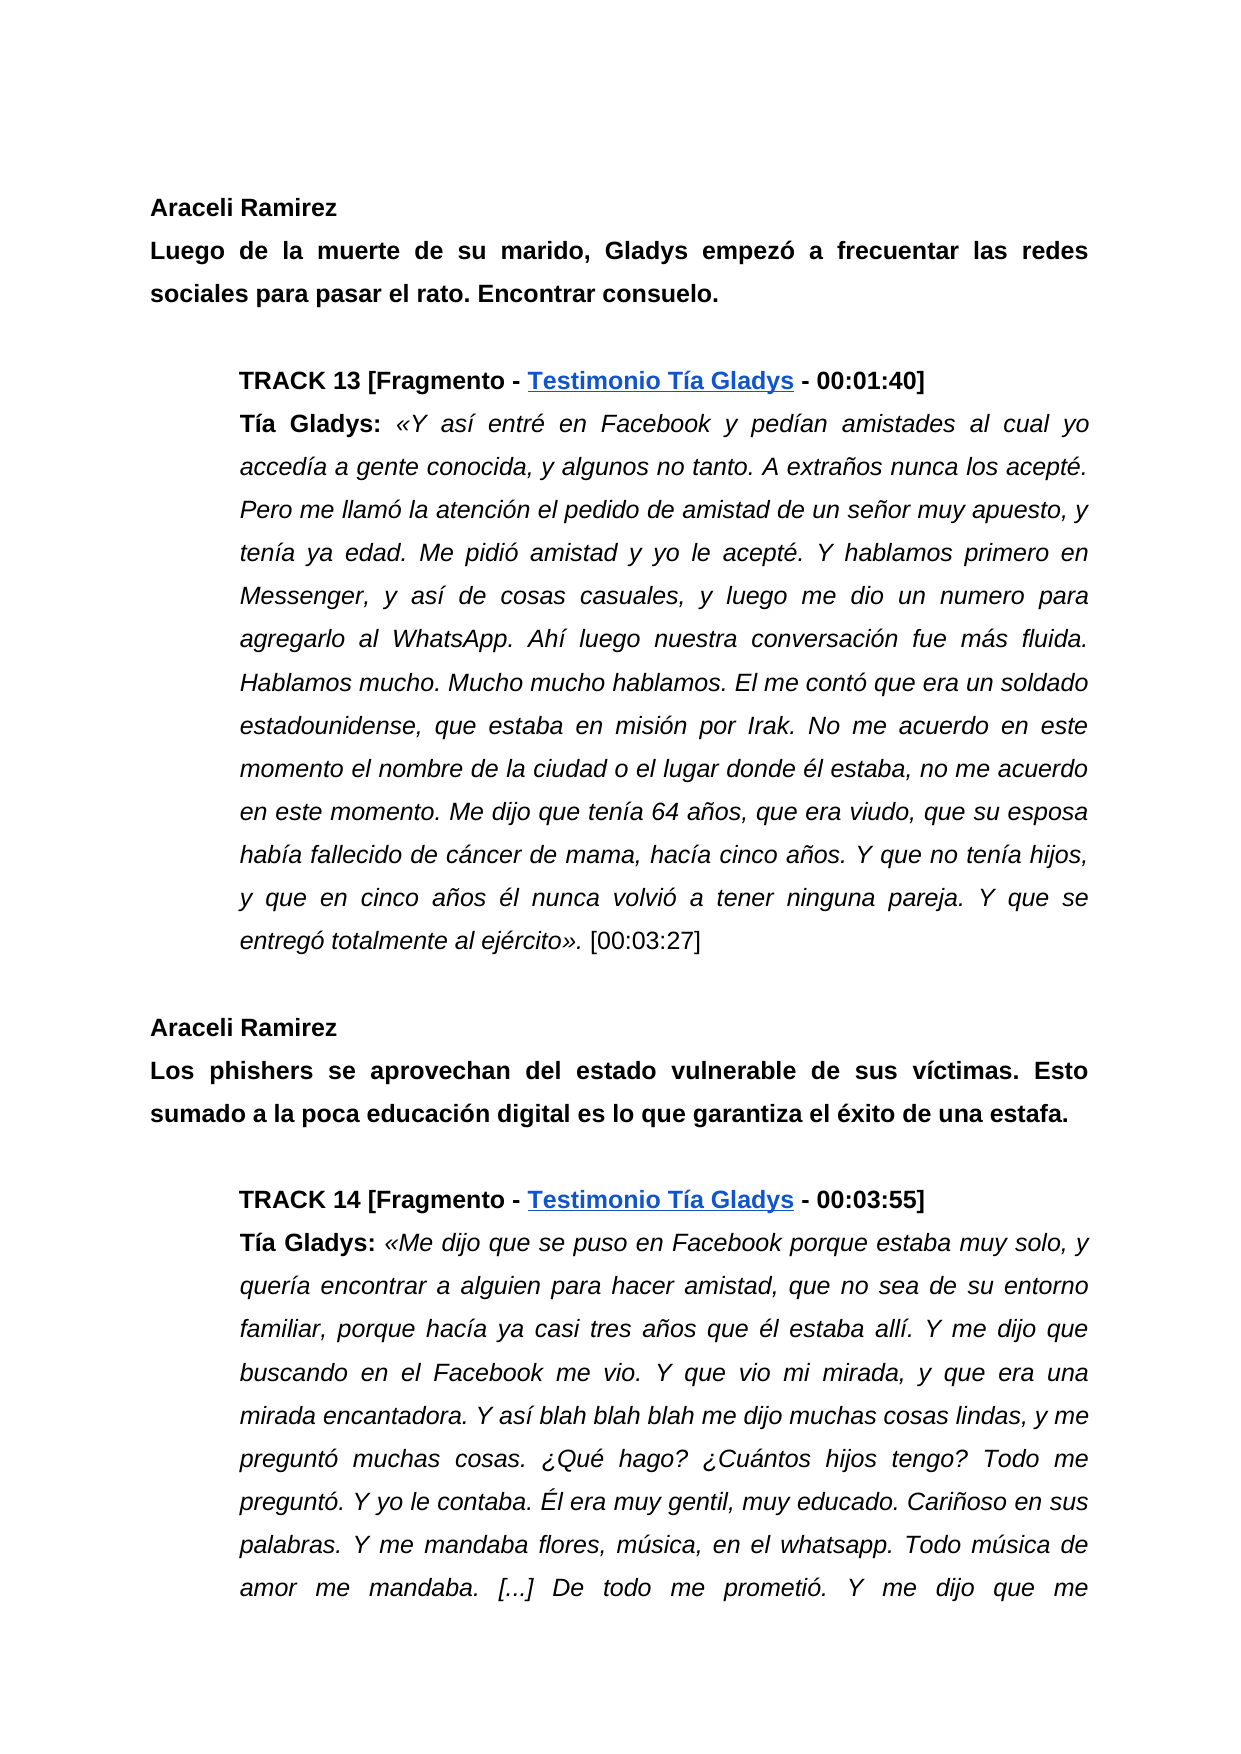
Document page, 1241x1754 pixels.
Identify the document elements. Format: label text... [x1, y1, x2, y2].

text Tía Gladys: «Me dijo que se puso en Facebook porque estaba muy solo, y quería encontrar a alguien para hacer amistad, que no sea de su entorno familiar, porque hacía ya casi tres años que él estaba allí. Y me dijo que buscando en el Facebook me vio. Y que vio mi mirada, y que era una mirada encantadora. Y así blah blah blah me dijo muchas cosas lindas, y me preguntó muchas cosas. ¿Qué hago? ¿Cuántos hijos tengo? Todo me preguntó. Y yo le contaba. Él era muy gentil, muy educado. Cariñoso en sus palabras. Y me mandaba flores, música, en el whatsapp. Todo música de amor me mandaba. [...] De todo me prometió. Y me dijo que me [239, 1228, 1090, 1602]
text Araceli Ramirez [150, 193, 1090, 222]
text Araceli Ramirez [150, 1012, 1090, 1041]
text Luego de la muerte de su marido, Gladys empezó a frecuentar las redes sociales para pasar el rato. Encontrar consuelo. [150, 236, 1090, 308]
text TRACK 13 [Fragmento - Testimonio Tía Gladys - 00:01:40] [150, 366, 1090, 394]
text Tía Gladys: «Y así entré en Facebook y pedían amistades al cual yo accedía a gente conocida, y algunos no tanto. A extraños nunca los acepté. Pero me llamó la atención el pedido de amistad de un señor muy apuesto, y tenía ya edad. Me pidió amistad y yo le acepté. Y hablamos primero en Messenger, y así de cosas casuales, y luego me dio un numero para agregarlo al WhatsApp. Ahí luego nuestra conversación fue más fluida. Hablamos mucho. Mucho mucho hablamos. El me contó que era un soldado estadounidense, que estaba en misión por Irak. No me acuerdo en este momento el nombre de la ciudad o el lugar donde él estaba, no me acuerdo en este momento. Me dijo que tenía 64 años, que era viudo, que su esposa había fallecido de cáncer de mama, hacía cinco años. Y que no tenía hijos, y que en cinco años él nunca volvió a tener ninguna pareja. Y que se entregó totalmente al ejército». [00:03:27] [239, 409, 1090, 955]
text Los phishers se aprovechan del estado vulnerable de sus víctimas. Esto sumado a la poca educación digital es lo que garantiza el éxito de una estafa. [150, 1056, 1090, 1127]
text TRACK 14 [Fragmento - Testimonio Tía Gladys - 00:03:55] [150, 1185, 1090, 1214]
